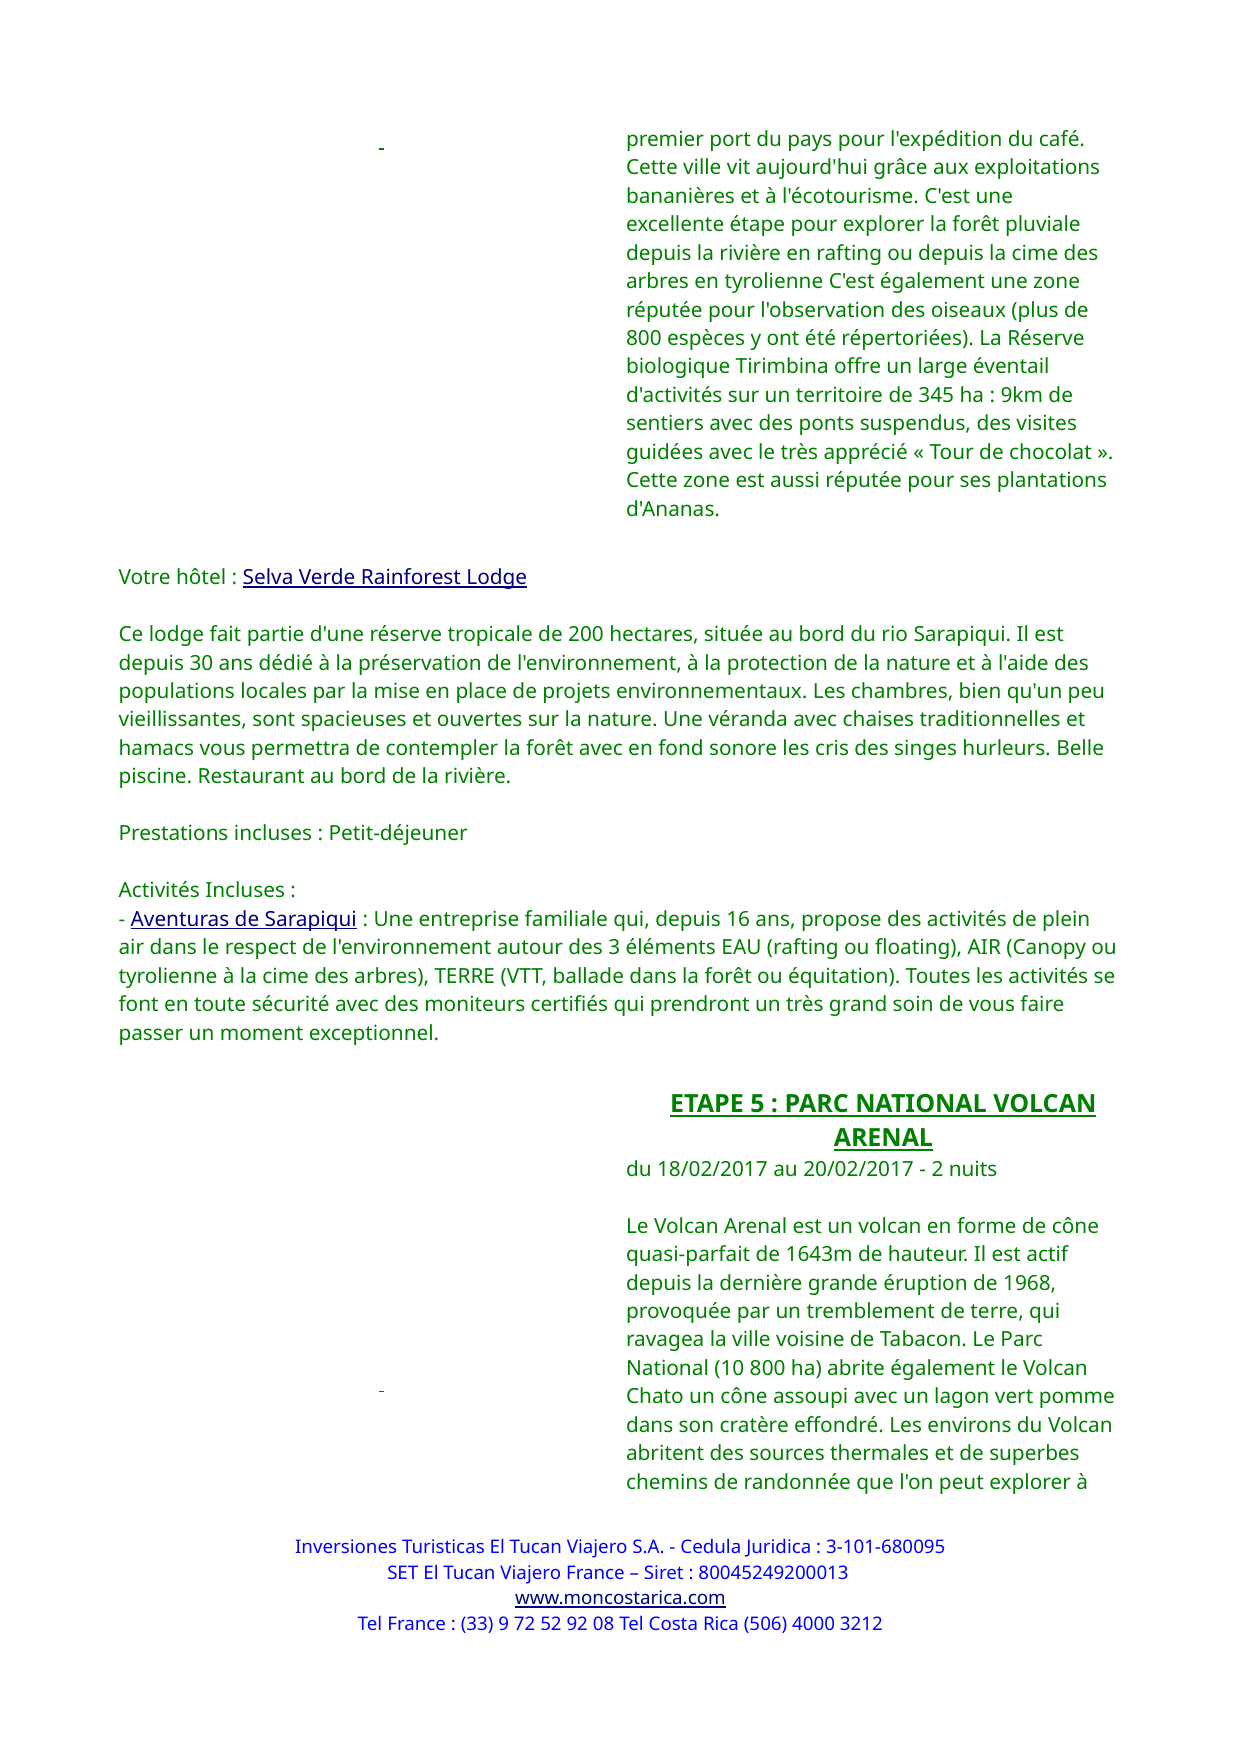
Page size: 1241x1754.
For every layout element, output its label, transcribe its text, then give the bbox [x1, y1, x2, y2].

table_header [118, 1080, 620, 1501]
text Ce lodge fait partie d'une réserve tropicale de 200 hectares, située au bord du rio Sarapiqui. Il est depuis 30 ans dédié à la préservation de l'environnement, à la protection de la nature et à l'aide des populations locales par la mise en place de projets environnementaux. Les chambres, bien qu'un peu vieillissantes, sont spacieuses et ouvertes sur la nature. Une véranda avec chaises traditionnelles et hamacs vous permettra de contempler la forêt avec en fond sonore les cris des singes hurleurs. Belle piscine. Restaurant au bord de la rivière. [118, 619, 1122, 790]
text Prestations incluses : Petit-déjeuner [118, 818, 1122, 847]
table_header ETAPE 5 : PARC NATIONAL VOLCAN ARENAL du 18/02/2017 au 20/02/2017 - 2 nuits Le Volcan Arenal est un volcan en forme de cône quasi-parfait de 1643m de hauteur. Il est actif depuis la dernière grande éruption de 1968, provoquée par un tremblement de terre, qui ravagea la ville voisine de Tabacon. Le Parc National (10 800 ha) abrite également le Volcan Chato un cône assoupi avec un lagon vert pomme dans son cratère effondré. Les environs du Volcan abritent des sources thermales et de superbes chemins de randonnée que l'on peut explorer à [620, 1080, 1122, 1501]
text Votre hôtel : Selva Verde Rainforest Lodge [118, 562, 1122, 590]
table_header premier port du pays pour l'expédition du café. Cette ville vit aujourd'hui grâce aux exploitations bananières et à l'écotourisme. C'est une excellente étape pour explorer la forêt pluviale depuis la rivière en rafting ou depuis la cime des arbres en tyrolienne C'est également une zone réputée pour l'observation des oiseaux (plus de 800 espèces y ont été répertoriées). La Réserve biologique Tirimbina offre un large éventail d'activités sur un territoire de 345 ha : 9km de sentiers avec des ponts suspendus, des visites guidées avec le très apprécié « Tour de chocolat ». Cette zone est aussi réputée pour ses plantations d'Ananas. [620, 118, 1122, 528]
table_header [118, 118, 620, 528]
text Activités Incluses : [118, 875, 1122, 904]
text - Aventuras de Sarapiqui : Une entreprise familiale qui, depuis 16 ans, propose des activités de plein air dans le respect de l'environnement autour des 3 éléments EAU (rafting ou floating), AIR (Canopy ou tyrolienne à la cime des arbres), TERRE (VTT, ballade dans la forêt ou équitation). Toutes les activités se font en toute sécurité avec des moniteurs certifiés qui prendront un très grand soin de vous faire passer un moment exceptionnel. [118, 904, 1122, 1046]
